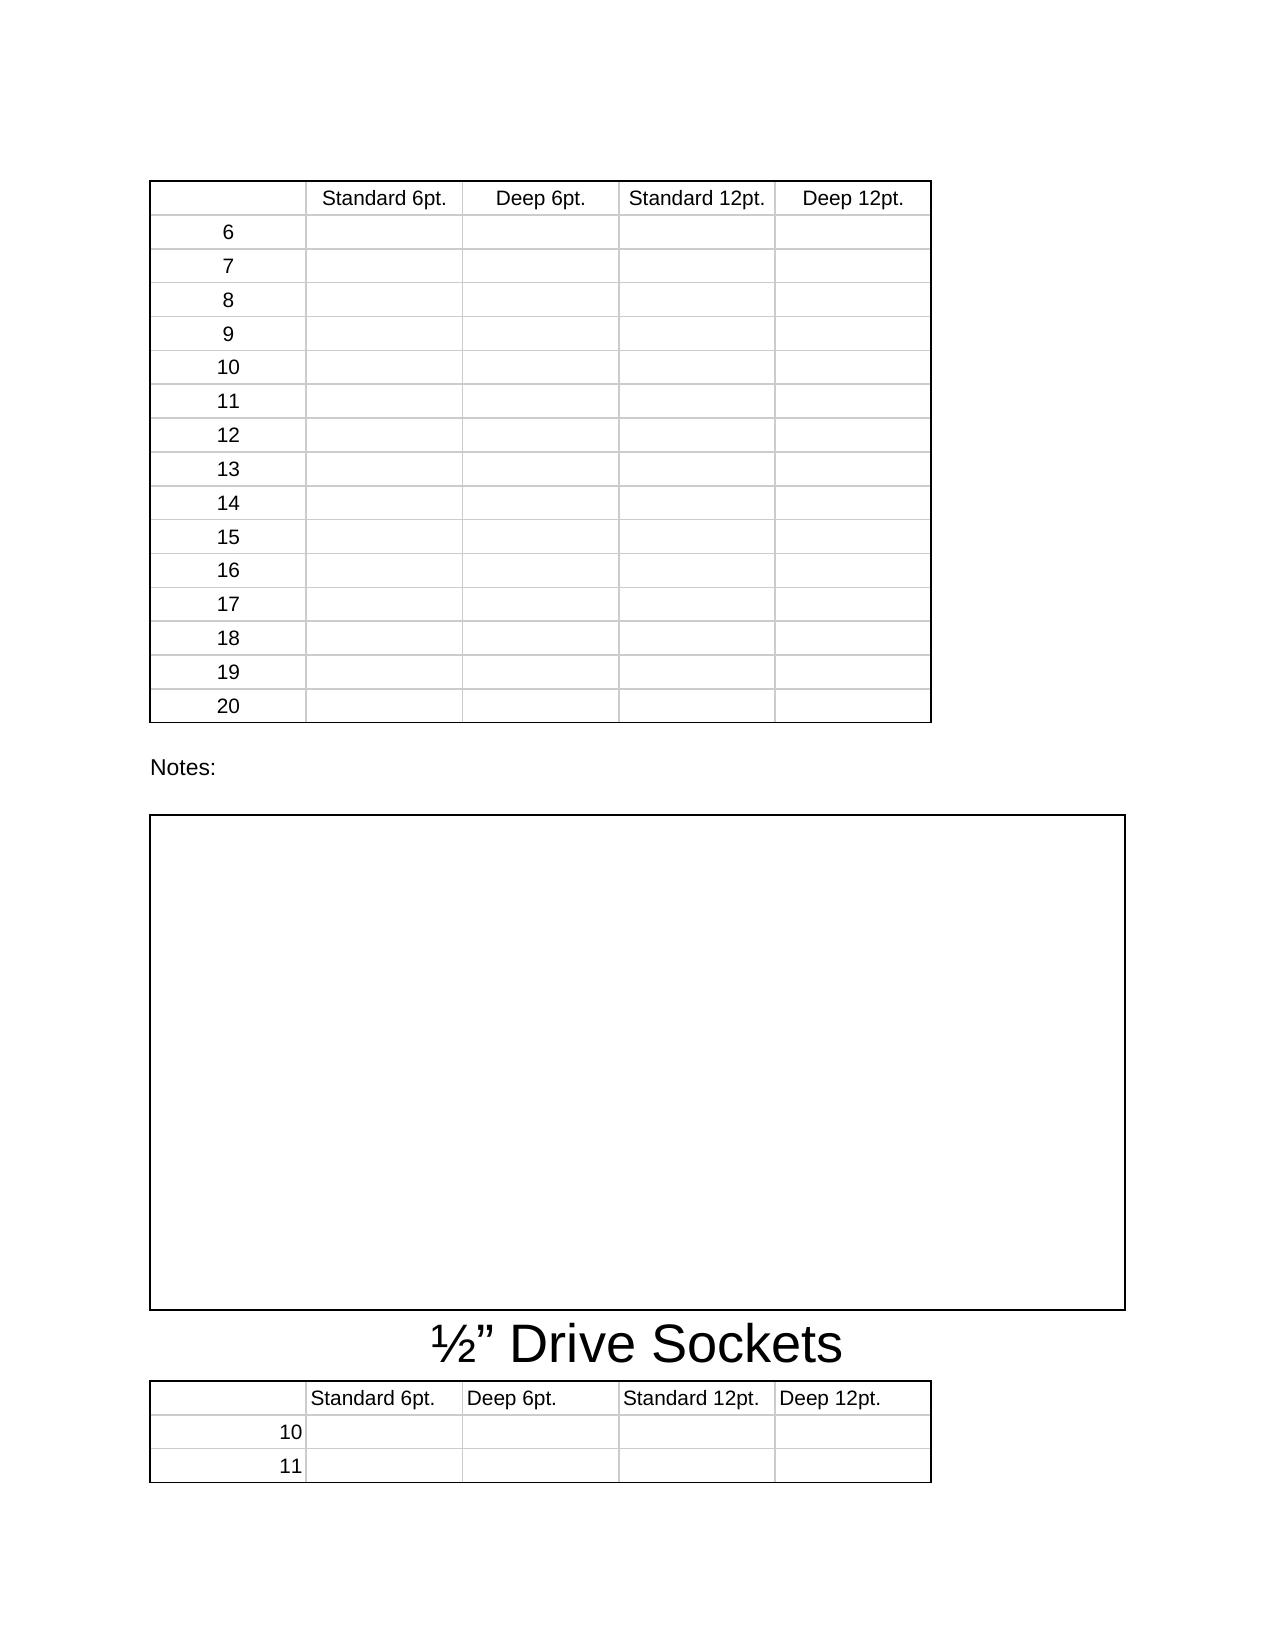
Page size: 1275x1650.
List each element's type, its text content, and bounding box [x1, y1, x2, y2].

table_cell 18 [151, 622, 305, 654]
table_header [151, 182, 305, 214]
table_cell [620, 690, 774, 722]
table_header Deep 6pt. [463, 1382, 618, 1414]
table_cell [776, 453, 930, 485]
table_cell [307, 487, 462, 519]
table_cell [620, 588, 774, 620]
table_cell [463, 216, 618, 248]
table_cell [463, 351, 618, 383]
table_cell 20 [151, 690, 305, 722]
table_cell [307, 385, 462, 417]
table_cell [307, 588, 462, 620]
table_cell [620, 453, 774, 485]
table_cell [620, 351, 774, 383]
table_cell [776, 419, 930, 451]
table_cell 12 [151, 419, 305, 451]
table_cell [620, 487, 774, 519]
text Notes: [150, 754, 1125, 780]
table_cell [307, 419, 462, 451]
table_cell 10 [151, 1416, 305, 1448]
table_header Deep 6pt. [463, 182, 618, 214]
table_cell [307, 283, 462, 316]
table_header Deep 12pt. [776, 1382, 930, 1414]
table_cell 6 [151, 216, 305, 248]
table_cell [463, 622, 618, 654]
table_cell [463, 1449, 618, 1482]
table_cell 9 [151, 317, 305, 349]
table_cell [307, 1449, 462, 1482]
table_cell [620, 216, 774, 248]
table_cell 16 [151, 554, 305, 586]
table_cell [307, 250, 462, 282]
table_cell [307, 554, 462, 586]
table_cell [620, 554, 774, 586]
table_cell [463, 690, 618, 722]
table_cell [620, 385, 774, 417]
table_cell [776, 1416, 930, 1448]
table_cell 7 [151, 250, 305, 282]
table_cell [776, 216, 930, 248]
table_cell 14 [151, 487, 305, 519]
table_cell [463, 283, 618, 316]
table_cell [307, 351, 462, 383]
table_header Standard 6pt. [307, 1382, 462, 1414]
table_cell [620, 283, 774, 316]
table_cell [620, 656, 774, 688]
table_cell [620, 250, 774, 282]
table_cell 19 [151, 656, 305, 688]
table_cell [776, 622, 930, 654]
table_cell 17 [151, 588, 305, 620]
table_cell [463, 588, 618, 620]
table_cell [776, 588, 930, 620]
table_cell [307, 1416, 462, 1448]
table_cell [307, 690, 462, 722]
table_cell 11 [151, 385, 305, 417]
table_header Deep 12pt. [776, 182, 930, 214]
table_cell [776, 487, 930, 519]
table_cell [307, 317, 462, 349]
table_cell [776, 283, 930, 316]
table_cell [463, 656, 618, 688]
table_cell [463, 385, 618, 417]
table_header [151, 1382, 305, 1414]
table_cell [463, 317, 618, 349]
table_cell [620, 1449, 774, 1482]
table_cell [463, 1416, 618, 1448]
title ½” Drive Sockets [150, 1311, 1125, 1374]
table_cell [463, 453, 618, 485]
table_cell 8 [151, 283, 305, 316]
table_cell [620, 317, 774, 349]
table_cell [463, 520, 618, 553]
table_cell [307, 216, 462, 248]
table_cell [463, 419, 618, 451]
table_cell [307, 520, 462, 553]
table_header Standard 12pt. [620, 182, 774, 214]
table_cell [620, 622, 774, 654]
table_header Standard 12pt. [620, 1382, 774, 1414]
table_cell [776, 656, 930, 688]
table_cell 15 [151, 520, 305, 553]
table_cell [463, 487, 618, 519]
table_cell 13 [151, 453, 305, 485]
table_cell [776, 690, 930, 722]
table_header [151, 816, 1124, 1309]
table_cell [776, 520, 930, 553]
table_cell 10 [151, 351, 305, 383]
table_cell [776, 385, 930, 417]
table_cell [620, 1416, 774, 1448]
table_header Standard 6pt. [307, 182, 462, 214]
table_cell [307, 453, 462, 485]
table_cell [776, 250, 930, 282]
table_cell [776, 351, 930, 383]
table_cell [463, 250, 618, 282]
table_cell [620, 520, 774, 553]
table_cell 11 [151, 1449, 305, 1482]
table_cell [463, 554, 618, 586]
table_cell [307, 622, 462, 654]
table_cell [620, 419, 774, 451]
table_cell [776, 554, 930, 586]
table_cell [307, 656, 462, 688]
table_cell [776, 1449, 930, 1482]
table_cell [776, 317, 930, 349]
